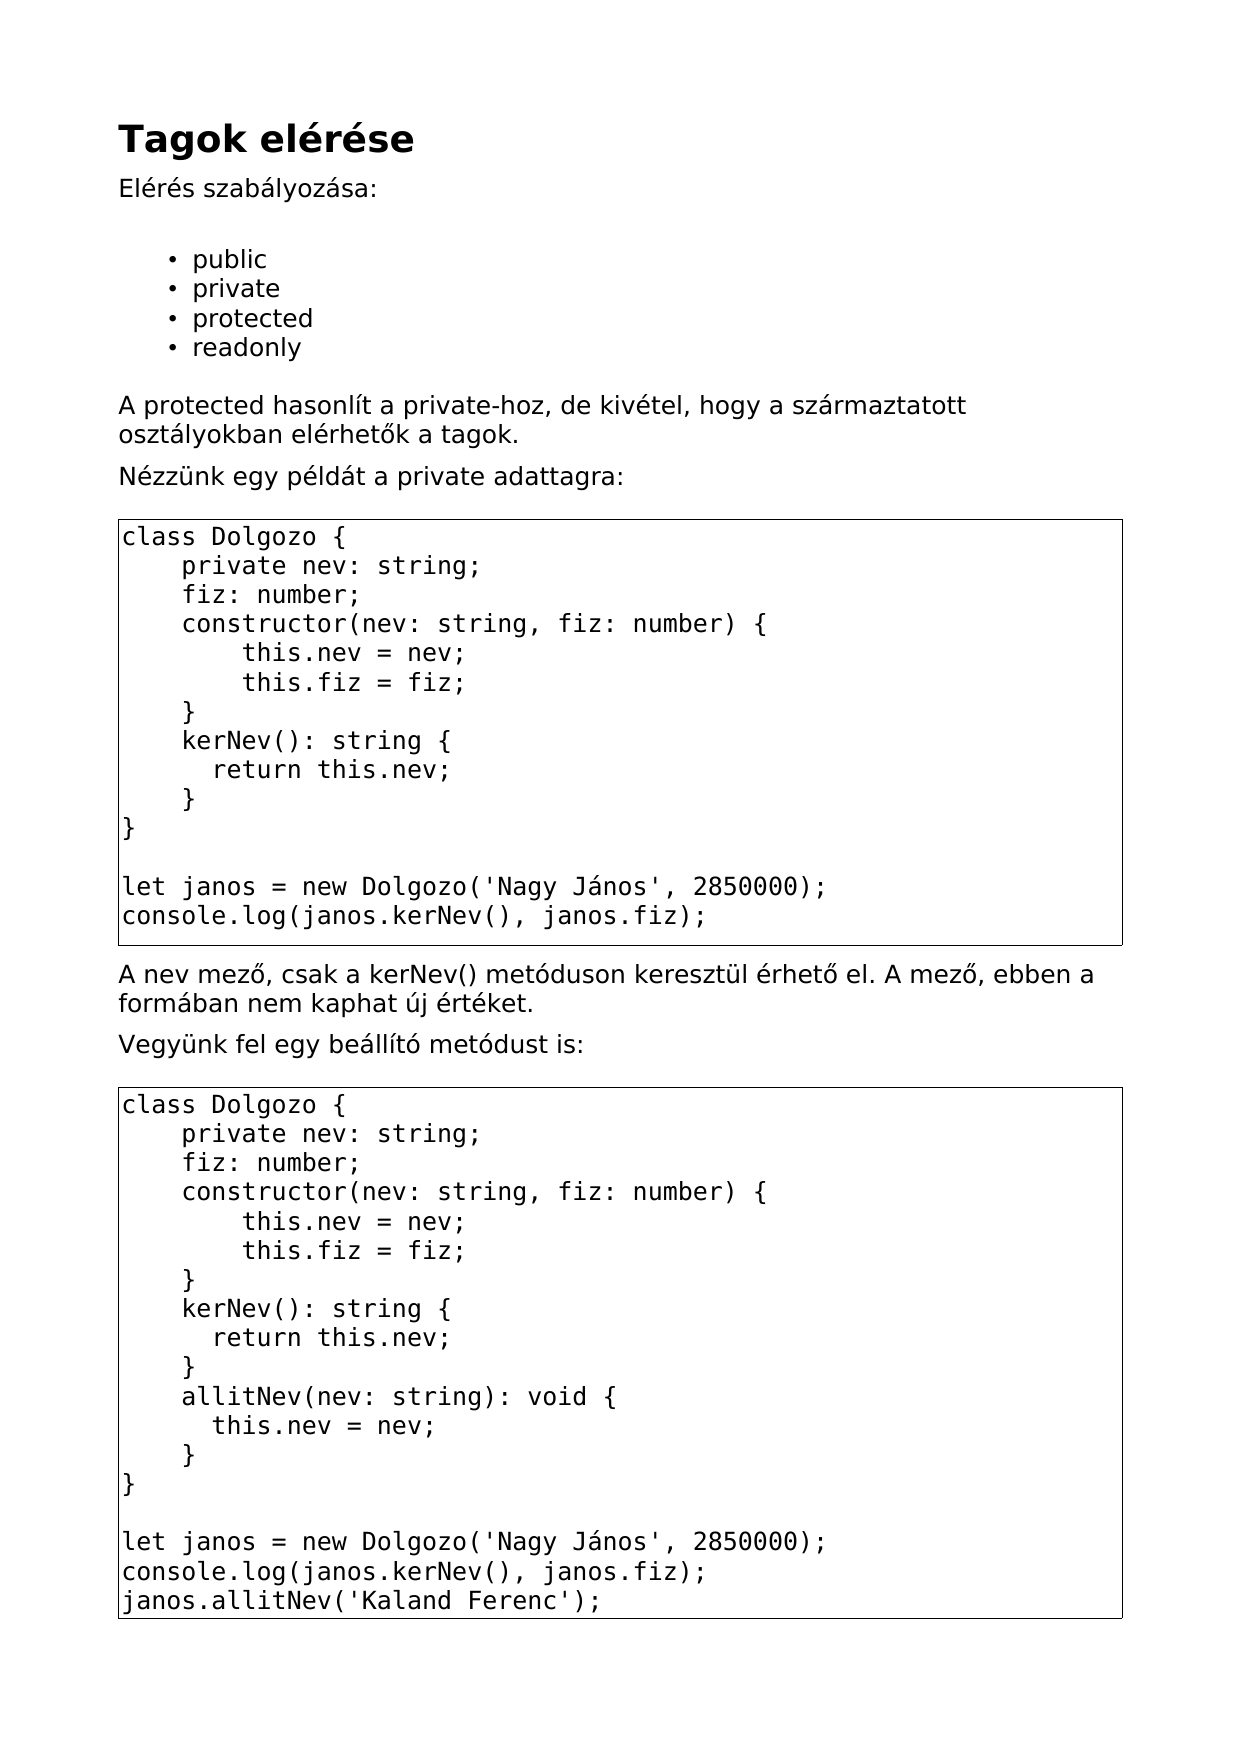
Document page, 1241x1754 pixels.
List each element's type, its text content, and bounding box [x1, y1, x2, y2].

list protected [177, 304, 1122, 333]
table_header class Dolgozo { private nev: string; fiz: number; constructor(nev: string, fiz: number) { this.nev = nev; this.fiz = fiz; } kerNev(): string { return this.nev; } allitNev(nev: string): void { this.nev = nev; } } let janos = new Dolgozo('Nagy János', 2850000); console.log(janos.kerNev(), janos.fiz); janos.allitNev('Kaland Ferenc'); [119, 1088, 1122, 1618]
table_header class Dolgozo { private nev: string; fiz: number; constructor(nev: string, fiz: number) { this.nev = nev; this.fiz = fiz; } kerNev(): string { return this.nev; } } let janos = new Dolgozo('Nagy János', 2850000); console.log(janos.kerNev(), janos.fiz); [119, 520, 1122, 945]
list private [177, 274, 1122, 304]
text Vegyünk fel egy beállító metódust is: [118, 1031, 1122, 1060]
subtitle Tagok elérése [118, 118, 1122, 162]
list public [177, 245, 1122, 274]
list readonly [177, 333, 1122, 362]
text Nézzünk egy példát a private adattagra: [118, 462, 1122, 492]
text A nev mező, csak a kerNev() metóduson keresztül érhető el. A mező, ebben a formában nem kaphat új értéket. [118, 960, 1122, 1018]
text Elérés szabályozása: [118, 174, 1122, 203]
text A protected hasonlít a private-hoz, de kivétel, hogy a származtatott osztályokban elérhetők a tagok. [118, 392, 1122, 450]
